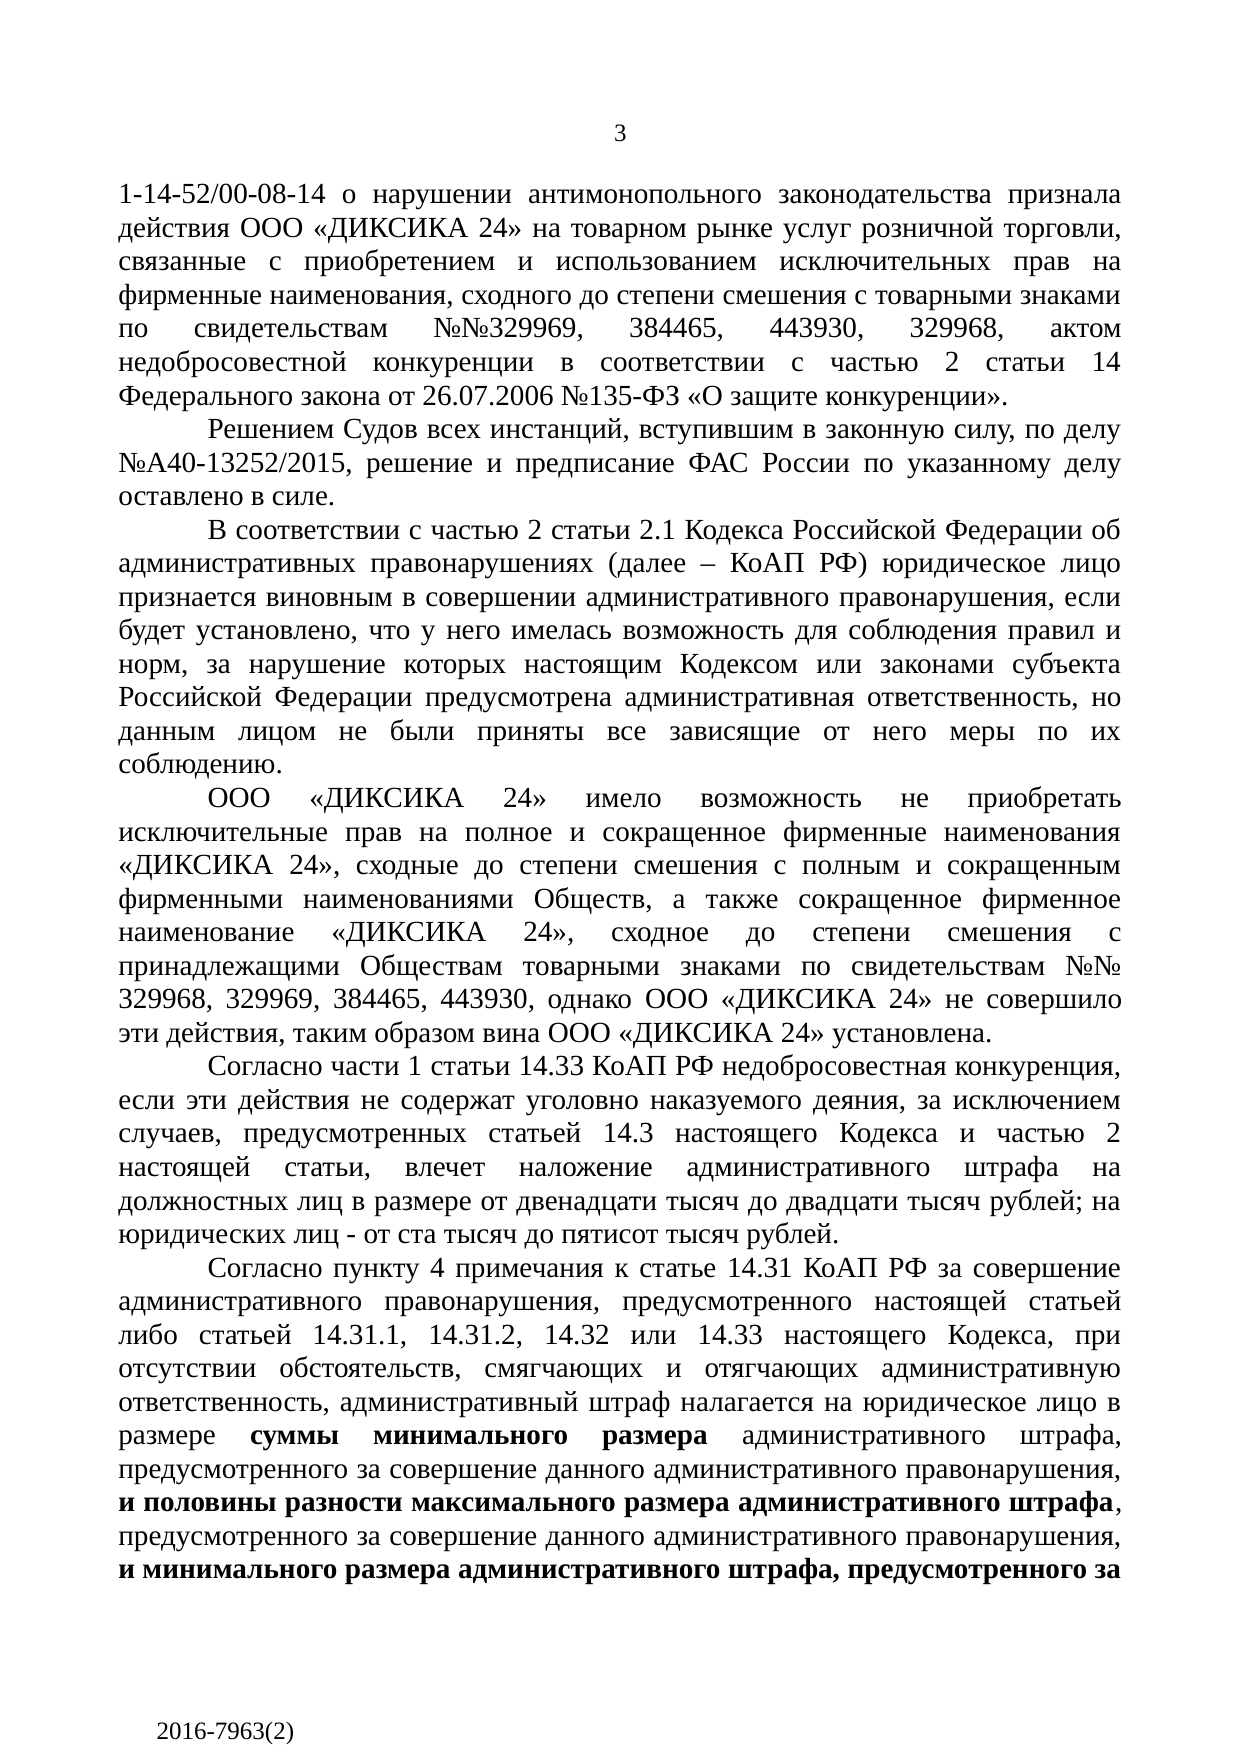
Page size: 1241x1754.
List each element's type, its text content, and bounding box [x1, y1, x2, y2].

text Согласно пункту 4 примечания к статье 14.31 КоАП РФ за совершение административного правонарушения, предусмотренного настоящей статьей либо статьей 14.31.1, 14.31.2, 14.32 или 14.33 настоящего Кодекса, при отсутствии обстоятельств, смягчающих и отягчающих административную ответственность, административный штраф налагается на юридическое лицо в размере суммы минимального размера административного штрафа, предусмотренного за совершение данного административного правонарушения, и половины разности максимального размера административного штрафа, предусмотренного за совершение данного административного правонарушения, и минимального размера административного штрафа, предусмотренного за [118, 1250, 1122, 1585]
text ООО «ДИКСИКА 24» имело возможность не приобретать исключительные прав на полное и сокращенное фирменные наименования «ДИКСИКА 24», сходные до степени смешения с полным и сокращенным фирменными наименованиями Обществ, а также сокращенное фирменное наименование «ДИКСИКА 24», сходное до степени смешения с принадлежащими Обществам товарными знаками по свидетельствам №№ 329968, 329969, 384465, 443930, однако ООО «ДИКСИКА 24» не совершило эти действия, таким образом вина ООО «ДИКСИКА 24» установлена. [118, 780, 1122, 1048]
text 1-14-52/00-08-14 о нарушении антимонопольного законодательства признала действия ООО «ДИКСИКА 24» на товарном рынке услуг розничной торговли, связанные с приобретением и использованием исключительных прав на фирменные наименования, сходного до степени смешения с товарными знаками по свидетельствам №№329969, 384465, 443930, 329968, актом недобросовестной конкуренции в соответствии с частью 2 статьи 14 Федерального закона от 26.07.2006 №135-ФЗ «О защите конкуренции». [118, 176, 1122, 411]
text В соответствии с частью 2 статьи 2.1 Кодекса Российской Федерации об административных правонарушениях (далее – КоАП РФ) юридическое лицо признается виновным в совершении административного правонарушения, если будет установлено, что у него имелась возможность для соблюдения правил и норм, за нарушение которых настоящим Кодексом или законами субъекта Российской Федерации предусмотрена административная ответственность, но данным лицом не были приняты все зависящие от него меры по их соблюдению. [118, 512, 1122, 780]
text Согласно части 1 статьи 14.33 КоАП РФ недобросовестная конкуренция, если эти действия не содержат уголовно наказуемого деяния, за исключением случаев, предусмотренных статьей 14.3 настоящего Кодекса и частью 2 настоящей статьи, влечет наложение административного штрафа на должностных лиц в размере от двенадцати тысяч до двадцати тысяч рублей; на юридических лиц - от ста тысяч до пятисот тысяч рублей. [118, 1048, 1122, 1250]
text Решением Судов всех инстанций, вступившим в законную силу, по делу №А40-13252/2015, решение и предписание ФАС России по указанному делу оставлено в силе. [118, 411, 1122, 512]
